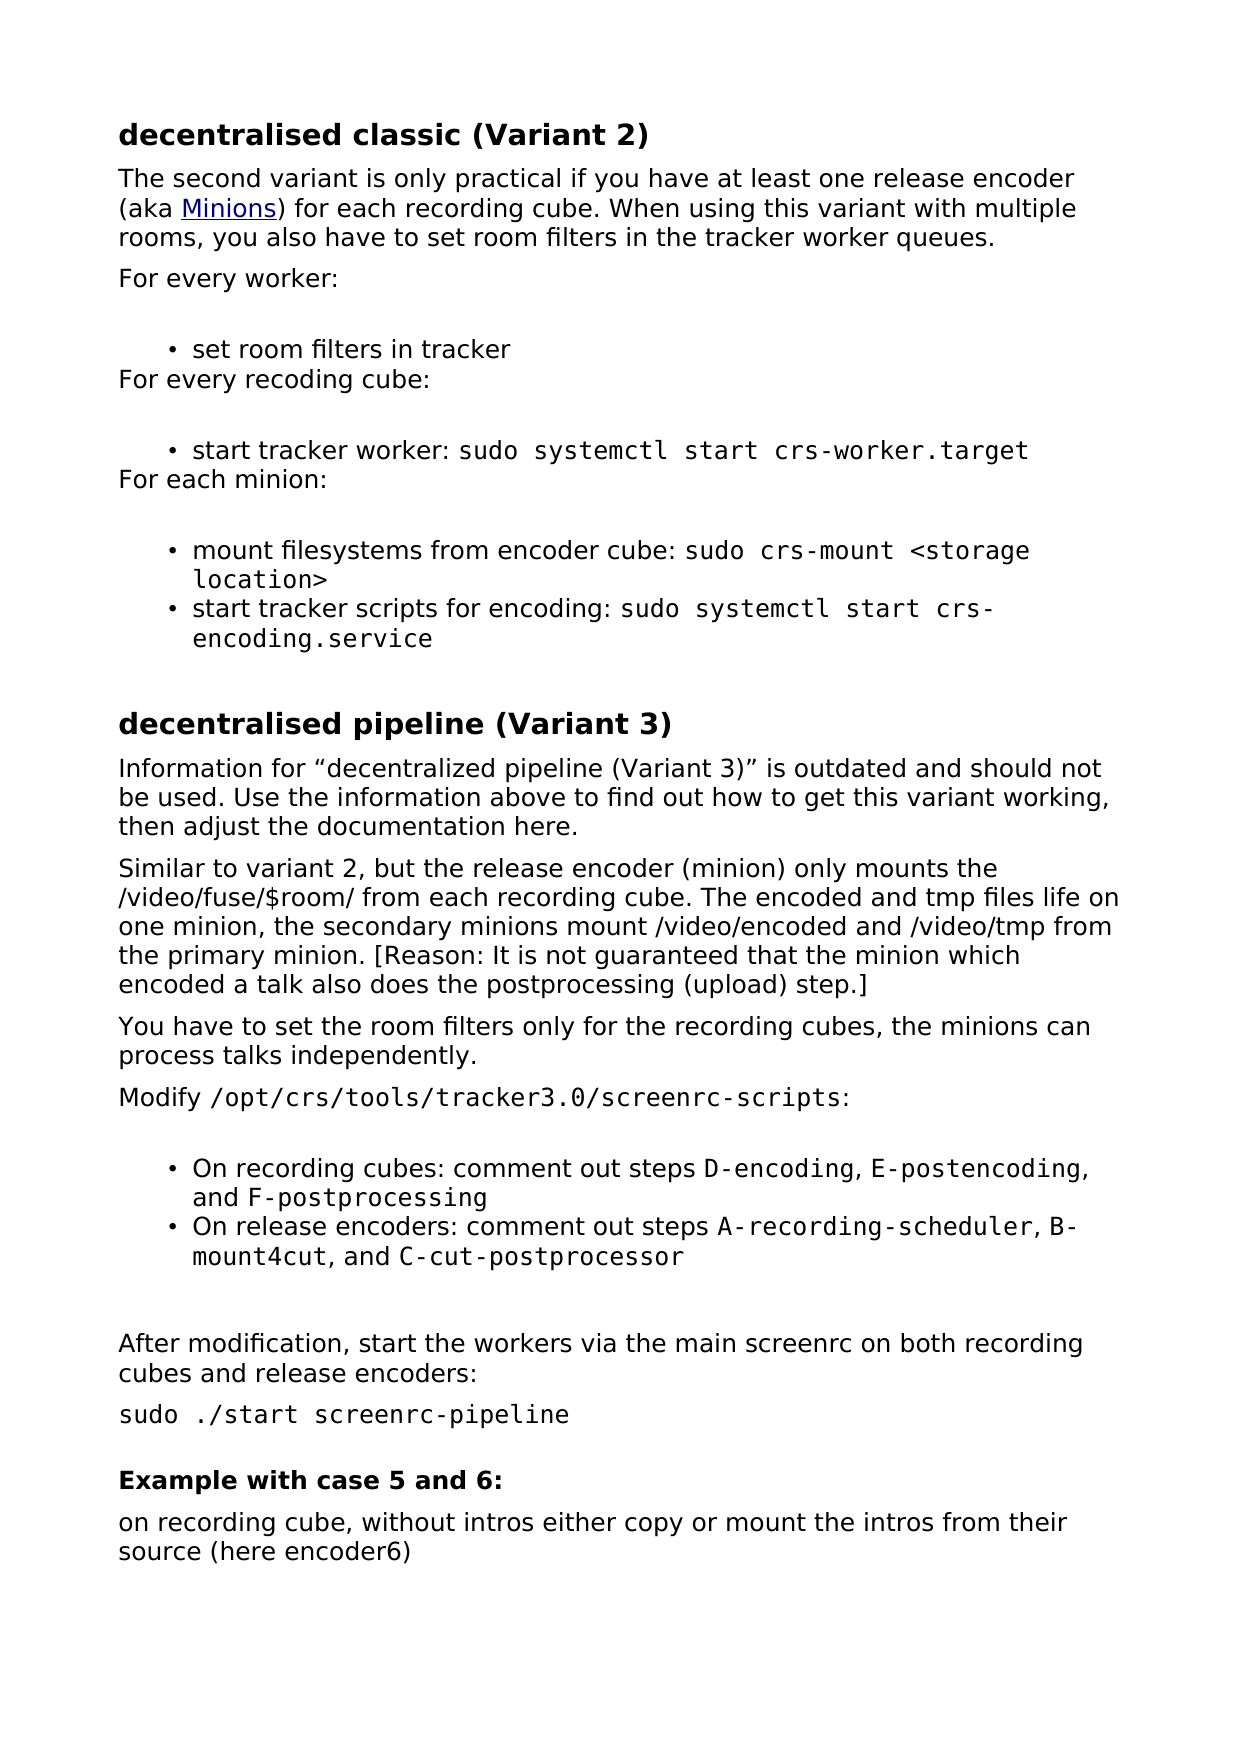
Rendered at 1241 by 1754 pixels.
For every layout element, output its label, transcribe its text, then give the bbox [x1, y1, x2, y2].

text Modify /opt/crs/tools/tracker3.0/screenrc-scripts: [118, 1083, 1122, 1112]
subtitle decentralised classic (Variant 2) [118, 118, 1122, 152]
list set room filters in tracker [177, 336, 1122, 365]
subtitle decentralised pipeline (Variant 3) [118, 707, 1122, 741]
text on recording cube, without intros either copy or mount the intros from their source (here encoder6) [118, 1508, 1122, 1596]
text After modification, start the workers via the main screenrc on both recording cubes and release encoders: [118, 1329, 1122, 1388]
text For every recoding cube: [118, 365, 1122, 394]
list mount filesystems from encoder cube: sudo crs-mount <storage location> [177, 536, 1122, 595]
text Information for “decentralized pipeline (Variant 3)” is outdated and should not be used. Use the information above to find out how to get this variant working, then adjust the documentation here. [118, 754, 1122, 841]
list start tracker worker: sudo systemctl start crs-worker.target [177, 436, 1122, 465]
list On recording cubes: comment out steps D-encoding, E-postencoding, and F-postprocessing [177, 1154, 1122, 1213]
list start tracker scripts for encoding: sudo systemctl start crs-encoding.service [177, 595, 1122, 653]
text Similar to variant 2, but the release encoder (minion) only mounts the /video/fuse/$room/ from each recording cube. The encoded and tmp files life on one minion, the secondary minions mount /video/encoded and /video/tmp from the primary minion. [Reason: It is not guaranteed that the minion which encoded a talk also does the postprocessing (upload) step.] [118, 854, 1122, 1000]
text For every worker: [118, 264, 1122, 294]
text The second variant is only practical if you have at least one release encoder (aka Minions) for each recording cube. When using this variant with multiple rooms, you also have to set room filters in the tracker worker queues. [118, 164, 1122, 252]
text sudo ./start screenrc-pipeline [118, 1400, 1122, 1429]
text You have to set the room filters only for the recording cubes, the minions can process talks independently. [118, 1012, 1122, 1071]
text For each minion: [118, 465, 1122, 494]
list On release encoders: comment out steps A-recording-scheduler, B-mount4cut, and C-cut-postprocessor [177, 1213, 1122, 1300]
subtitle Example with case 5 and 6: [118, 1466, 1122, 1496]
